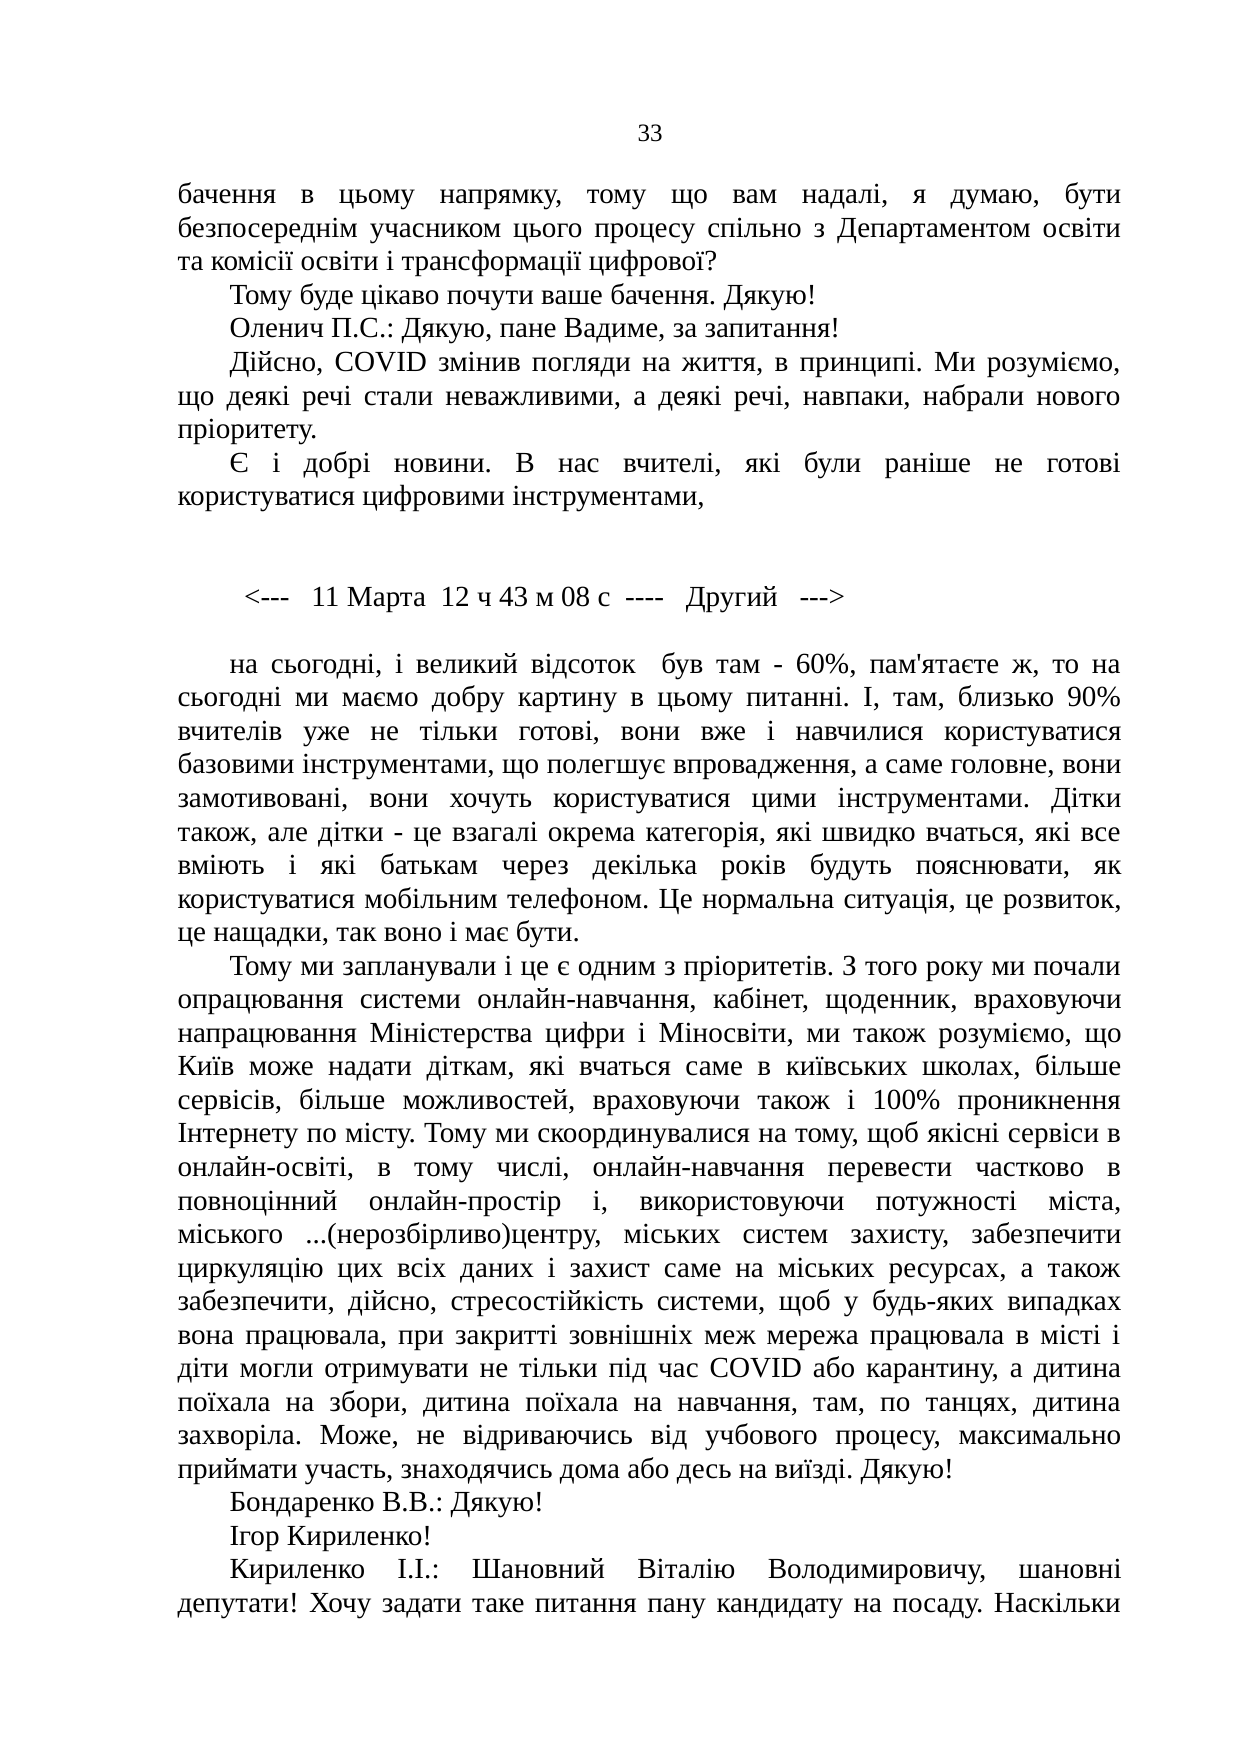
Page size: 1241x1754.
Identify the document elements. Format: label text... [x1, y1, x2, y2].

text Бондаренко В.В.: Дякую! [177, 1484, 1122, 1518]
text Ігор Кириленко! [177, 1518, 1122, 1552]
text Оленич П.С.: Дякую, пане Вадиме, за запитання! [177, 311, 1122, 344]
text Кириленко І.І.: Шановний Віталію Володимировичу, шановні депутати! Хочу задати таке питання пану кандидату на посаду. Наскільки [177, 1552, 1122, 1619]
text <--- 11 Марта 12 ч 43 м 08 с ---- Другий ---> [177, 579, 1122, 612]
text Тому буде цікаво почути ваше бачення. Дякую! [177, 277, 1122, 311]
text Дійсно, COVID змінив погляди на життя, в принципі. Ми розуміємо, що деякі речі стали неважливими, а деякі речі, навпаки, набрали нового пріоритету. [177, 344, 1122, 445]
text Є і добрі новини. В нас вчителі, які були раніше не готові користуватися цифровими інструментами, [177, 445, 1122, 512]
text на сьогодні, і великий відсоток був там - 60%, пам'ятаєте ж, то на сьогодні ми маємо добру картину в цьому питанні. І, там, близько 90% вчителів уже не тільки готові, вони вже і навчилися користуватися базовими інструментами, що полегшує впровадження, а саме головне, вони замотивовані, вони хочуть користуватися цими інструментами. Дітки також, але дітки - це взагалі окрема категорія, які швидко вчаться, які все вміють і які батькам через декілька років будуть пояснювати, як користуватися мобільним телефоном. Це нормальна ситуація, це розвиток, це нащадки, так воно і має бути. [177, 646, 1122, 948]
text Тому ми запланували і це є одним з пріоритетів. З того року ми почали опрацювання системи онлайн-навчання, кабінет, щоденник, враховуючи напрацювання Міністерства цифри і Міносвіти, ми також розуміємо, що Київ може надати діткам, які вчаться саме в київських школах, більше сервісів, більше можливостей, враховуючи також і 100% проникнення Інтернету по місту. Тому ми скоординувалися на тому, щоб якісні сервіси в онлайн-освіті, в тому числі, онлайн-навчання перевести частково в повноцінний онлайн-простір і, використовуючи потужності міста, міського ...(нерозбірливо)центру, міських систем захисту, забезпечити циркуляцію цих всіх даних і захист саме на міських ресурсах, а також забезпечити, дійсно, стресостійкість системи, щоб у будь-яких випадках вона працювала, при закритті зовнішніх меж мережа працювала в місті і діти могли отримувати не тільки під час COVID або карантину, а дитина поїхала на збори, дитина поїхала на навчання, там, по танцях, дитина захворіла. Може, не відриваючись від учбового процесу, максимально приймати участь, знаходячись дома або десь на виїзді. Дякую! [177, 948, 1122, 1484]
text бачення в цьому напрямку, тому що вам надалі, я думаю, бути безпосереднім учасником цього процесу спільно з Департаментом освіти та комісії освіти і трансформації цифрової? [177, 176, 1122, 277]
